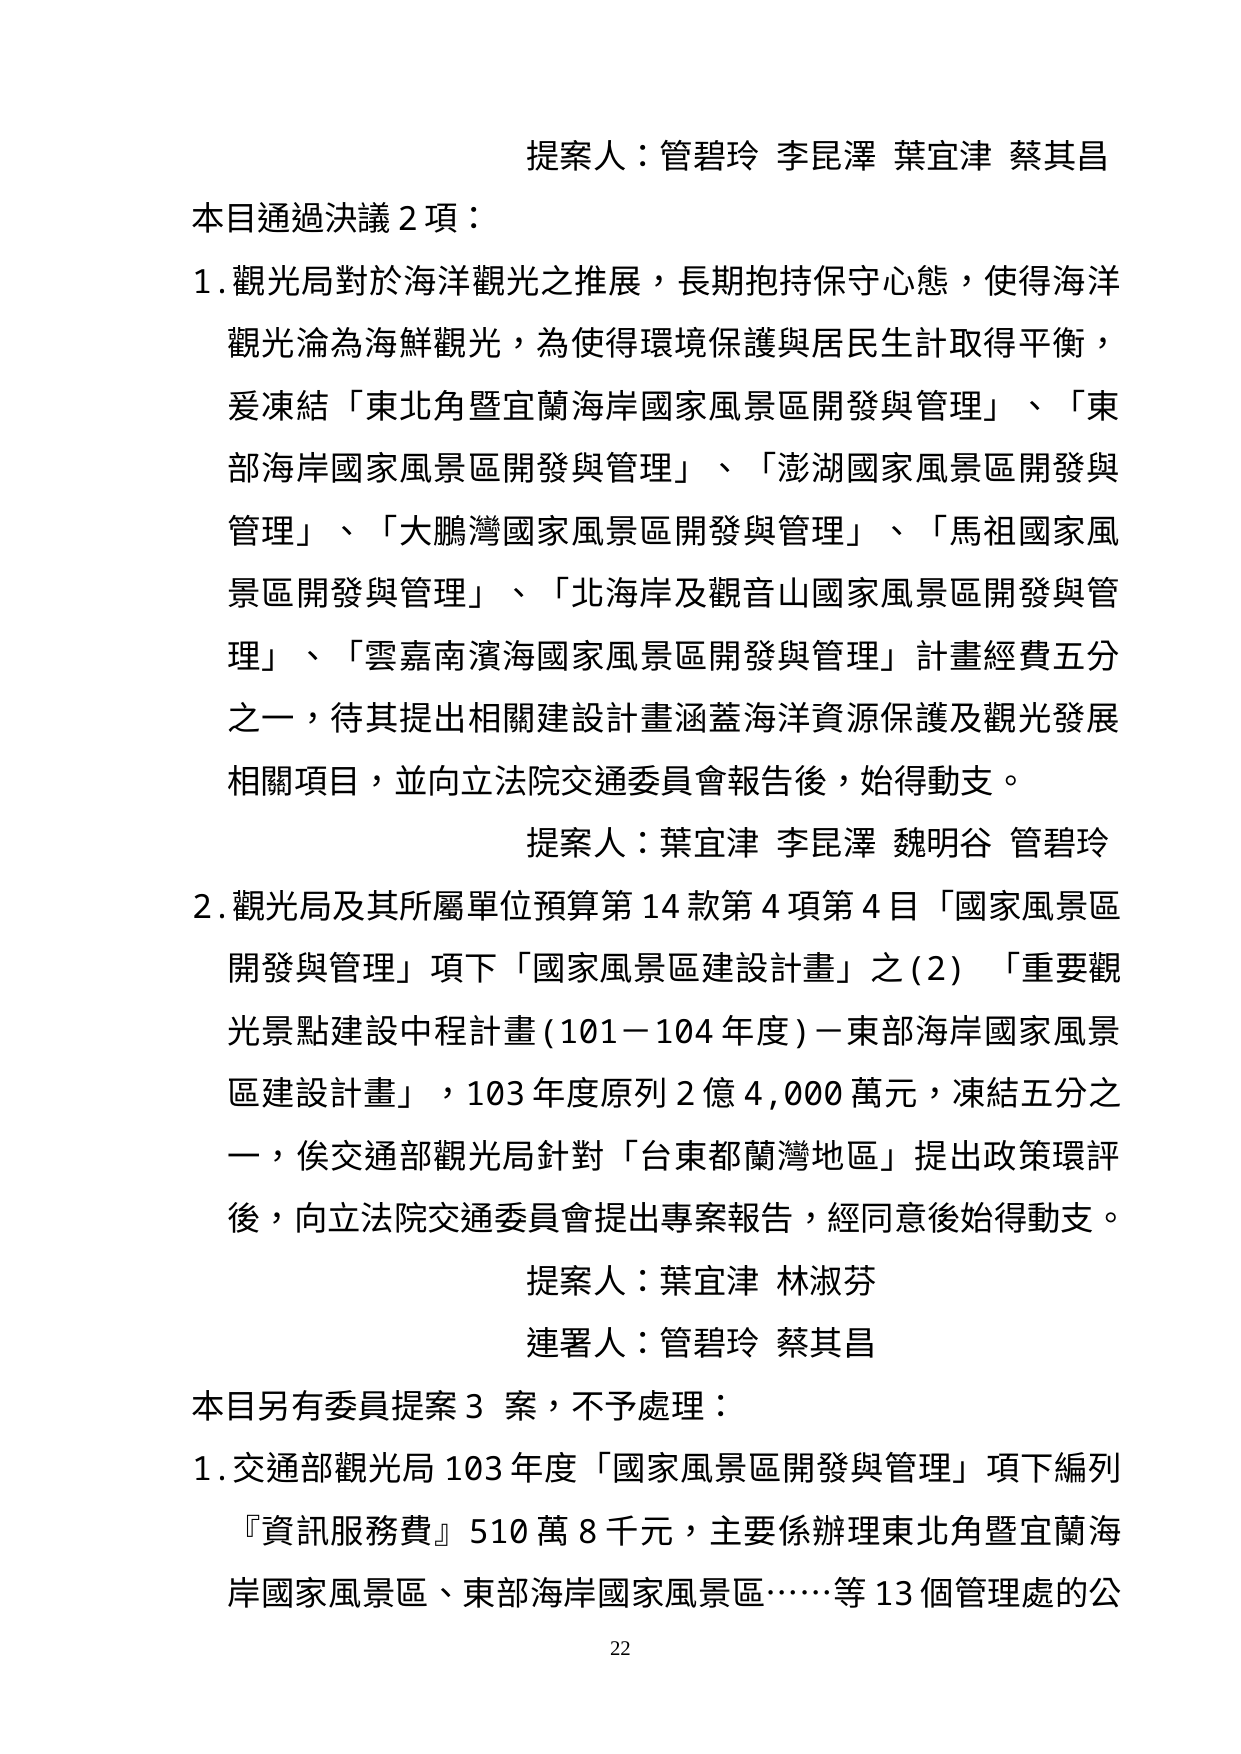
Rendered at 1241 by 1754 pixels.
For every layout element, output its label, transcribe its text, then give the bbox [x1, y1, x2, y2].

text 提案人：管碧玲 李昆澤 葉宜津 蔡其昌 [526, 112, 1122, 175]
text 本目通過決議2項： [189, 175, 1122, 237]
text 提案人：葉宜津 林淑芬 [526, 1237, 1122, 1300]
text 1.觀光局對於海洋觀光之推展，長期抱持保守心態，使得海洋觀光淪為海鮮觀光，為使得環境保護與居民生計取得平衡，爰凍結「東北角暨宜蘭海岸國家風景區開發與管理」、「東部海岸國家風景區開發與管理」、「澎湖國家風景區開發與管理」、「大鵬灣國家風景區開發與管理」、「馬祖國家風景區開發與管理」、「北海岸及觀音山國家風景區開發與管理」、「雲嘉南濱海國家風景區開發與管理」計畫經費五分之一，待其提出相關建設計畫涵蓋海洋資源保護及觀光發展相關項目，並向立法院交通委員會報告後，始得動支。 [192, 237, 1122, 800]
text 1.交通部觀光局103年度「國家風景區開發與管理」項下編列『資訊服務費』510萬8千元，主要係辦理東北角暨宜蘭海岸國家風景區、東部海岸國家風景區……等13個管理處的公文資訊系統、財產管理、差勤管理等操作維護。惟有關公文、差勤、財產管理等資訊系統建置，所有政府機關之規格與設備皆相同，因此對於操作維護之服務與經費需求，應該差異不大，然103年度各國家風景區管理處編列資訊服務費預算需求差距甚多，如東北角暨宜蘭海岸國家風景區管理處編列51萬元最高、大鵬灣國家風景區管理處僅編列20萬元最低，顯然各管理處預算編列有的核實、有的浮編。為避免造成預算浪費、預算浮編情形發生，建議以大鵬灣國家風景區管理處編列20萬元為標準，爰此，有關103年度「國家風景區開發與管理」項下編列『資訊服務費』510萬8千元，建議應予以刪減150萬8千元。 [192, 1425, 1122, 1612]
text 連署人：管碧玲 蔡其昌 [526, 1300, 1122, 1362]
text 2.觀光局及其所屬單位預算第14款第4項第4目「國家風景區開發與管理」項下「國家風景區建設計畫」之(2) 「重要觀光景點建設中程計畫(101－104年度)－東部海岸國家風景區建設計畫」，103年度原列2億4,000萬元，凍結五分之一，俟交通部觀光局針對「台東都蘭灣地區」提出政策環評後，向立法院交通委員會提出專案報告，經同意後始得動支。 [192, 862, 1122, 1237]
text 本目另有委員提案3 案，不予處理： [189, 1362, 1122, 1425]
text 提案人：葉宜津 李昆澤 魏明谷 管碧玲 [526, 800, 1122, 862]
